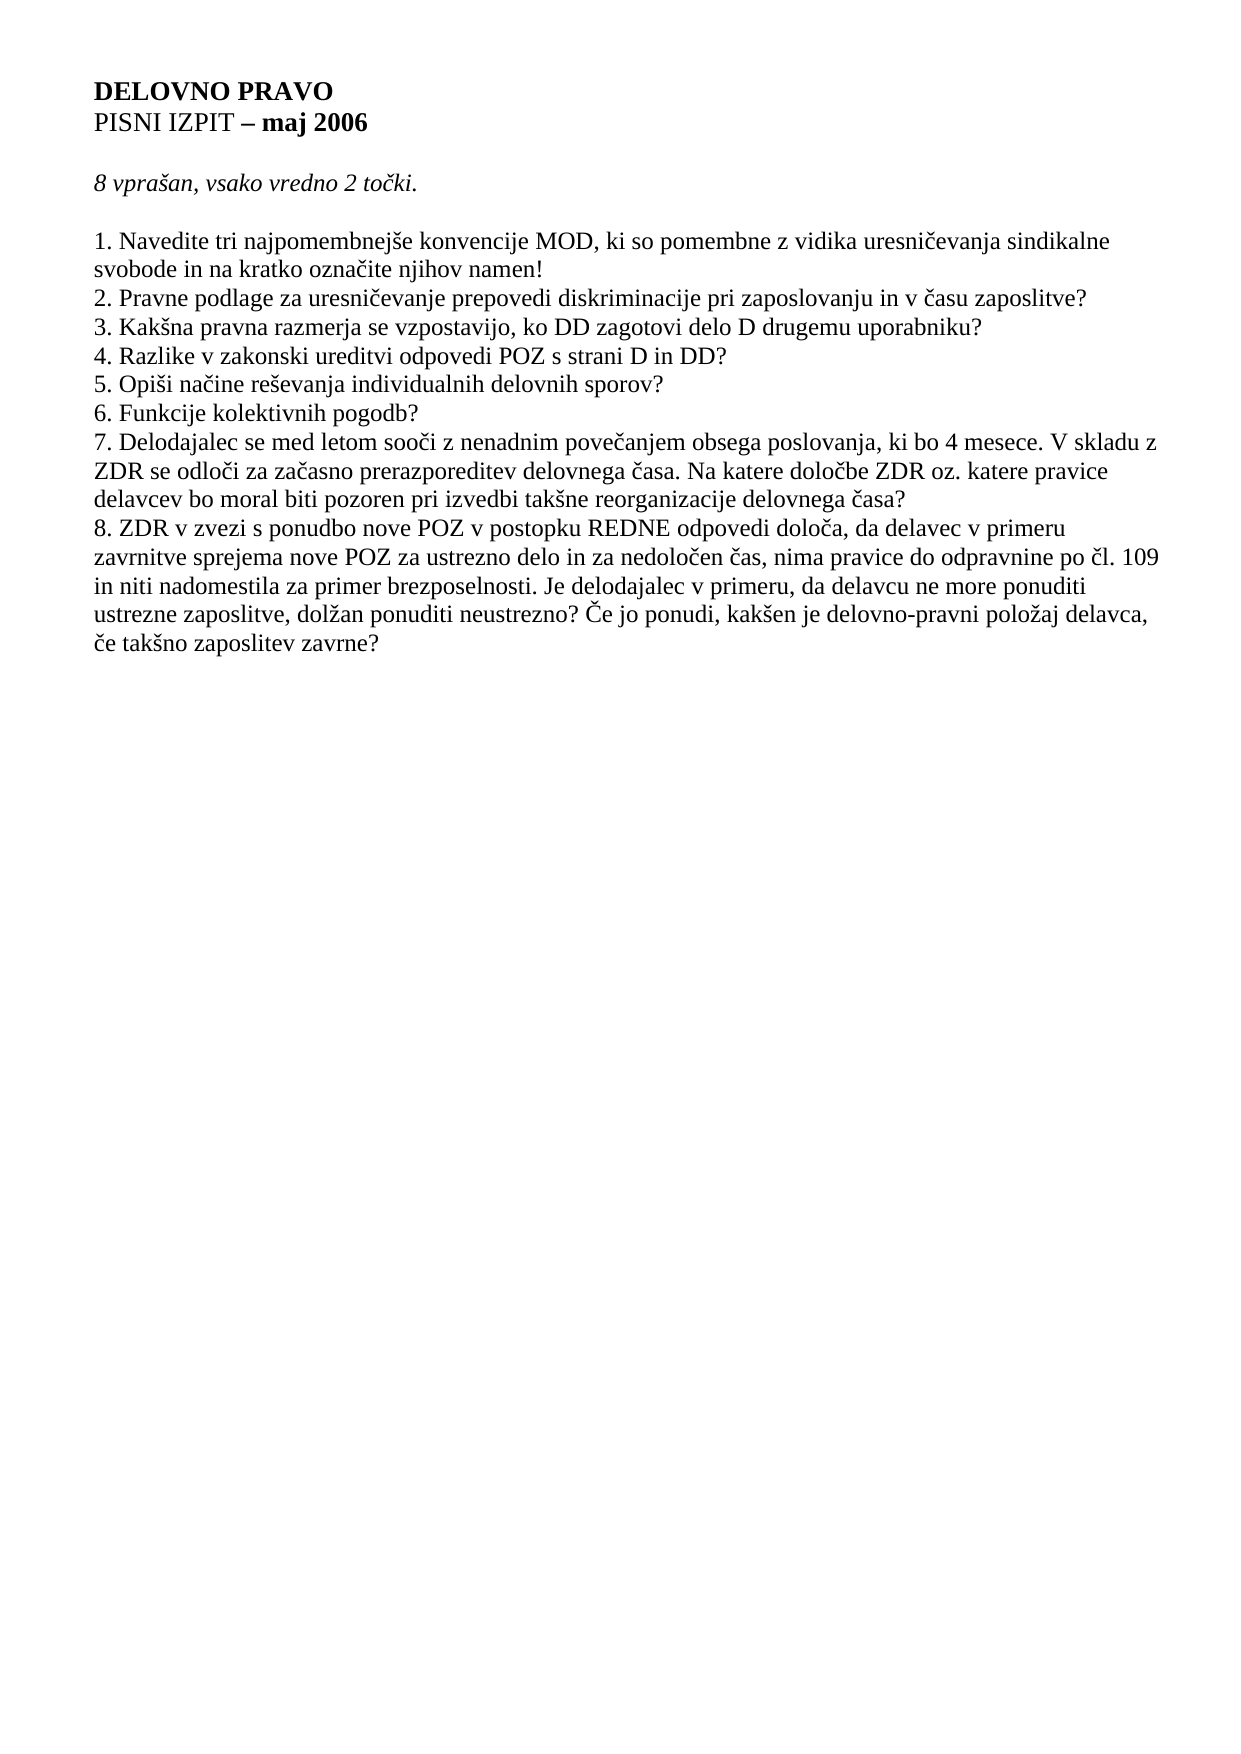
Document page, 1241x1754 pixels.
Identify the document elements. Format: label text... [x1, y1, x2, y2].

text PISNI IZPIT – maj 2006 [94, 106, 1162, 137]
text 5. Opiši načine reševanja individualnih delovnih sporov? [94, 369, 1162, 398]
text 2. Pravne podlage za uresničevanje prepovedi diskriminacije pri zaposlovanju in v času zaposlitve? [94, 283, 1162, 312]
text 6. Funkcije kolektivnih pogodb? [94, 398, 1162, 427]
text 3. Kakšna pravna razmerja se vzpostavijo, ko DD zagotovi delo D drugemu uporabniku? [94, 312, 1162, 341]
text 8. ZDR v zvezi s ponudbo nove POZ v postopku REDNE odpovedi določa, da delavec v primeru zavrnitve sprejema nove POZ za ustrezno delo in za nedoločen čas, nima pravice do odpravnine po čl. 109 in niti nadomestila za primer brezposelnosti. Je delodajalec v primeru, da delavcu ne more ponuditi ustrezne zaposlitve, dolžan ponuditi neustrezno? Če jo ponudi, kakšen je delovno-pravni položaj delavca, če takšno zaposlitev zavrne? [94, 513, 1162, 657]
text 8 vprašan, vsako vredno 2 točki. [94, 168, 1162, 197]
text DELOVNO PRAVO [94, 75, 1162, 106]
text 4. Razlike v zakonski ureditvi odpovedi POZ s strani D in DD? [94, 341, 1162, 369]
text 1. Navedite tri najpomembnejše konvencije MOD, ki so pomembne z vidika uresničevanja sindikalne svobode in na kratko označite njihov namen! [94, 226, 1162, 283]
text 7. Delodajalec se med letom sooči z nenadnim povečanjem obsega poslovanja, ki bo 4 mesece. V skladu z ZDR se odloči za začasno prerazporeditev delovnega časa. Na katere določbe ZDR oz. katere pravice delavcev bo moral biti pozoren pri izvedbi takšne reorganizacije delovnega časa? [94, 427, 1162, 513]
